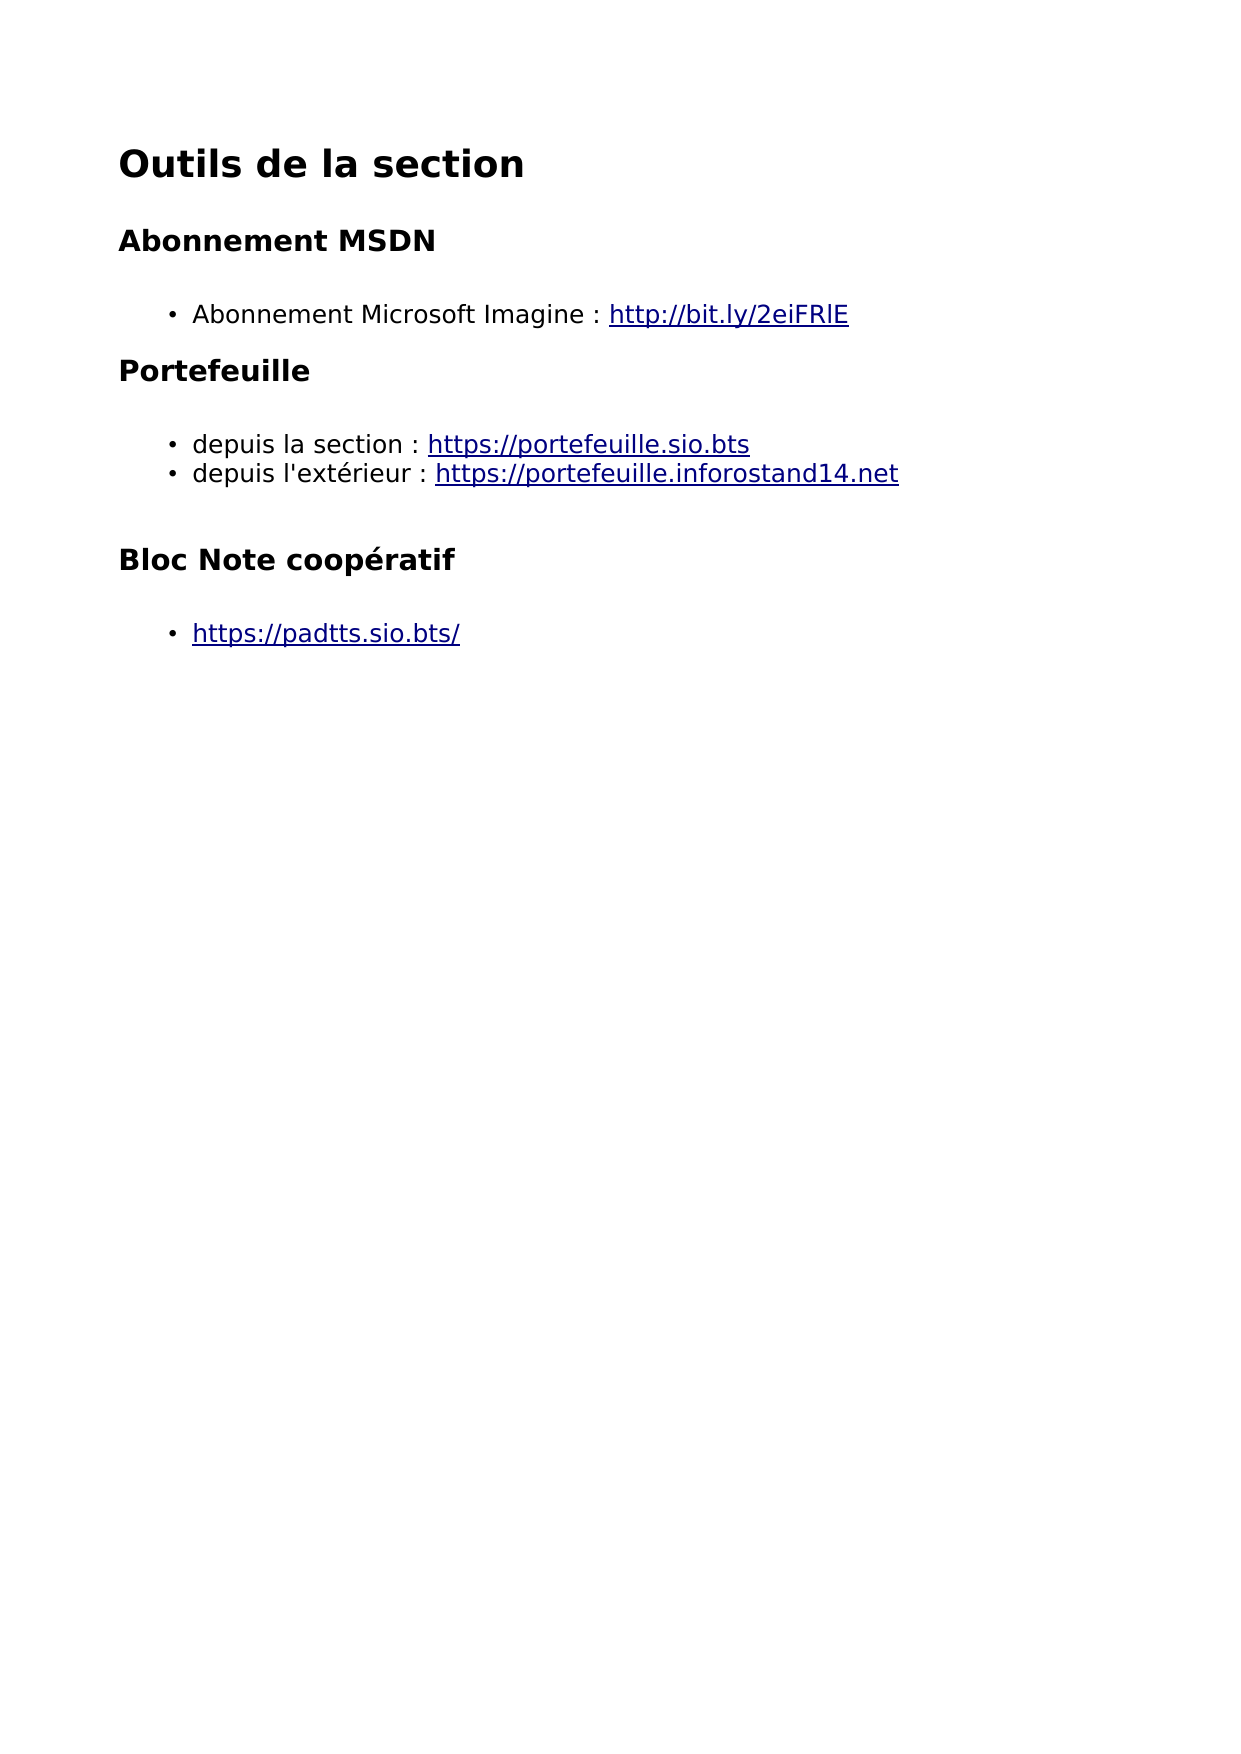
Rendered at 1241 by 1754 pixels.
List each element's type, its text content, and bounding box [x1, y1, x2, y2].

subtitle Abonnement MSDN [118, 224, 1122, 258]
subtitle Portefeuille [118, 354, 1122, 388]
list Abonnement Microsoft Imagine : http://bit.ly/2eiFRlE [177, 300, 1122, 329]
subtitle Bloc Note coopératif [118, 543, 1122, 577]
list depuis la section : https://portefeuille.sio.bts [177, 430, 1122, 459]
list depuis l'extérieur : https://portefeuille.inforostand14.net [177, 459, 1122, 489]
subtitle Outils de la section [118, 143, 1122, 187]
list https://padtts.sio.bts/ [177, 619, 1122, 648]
